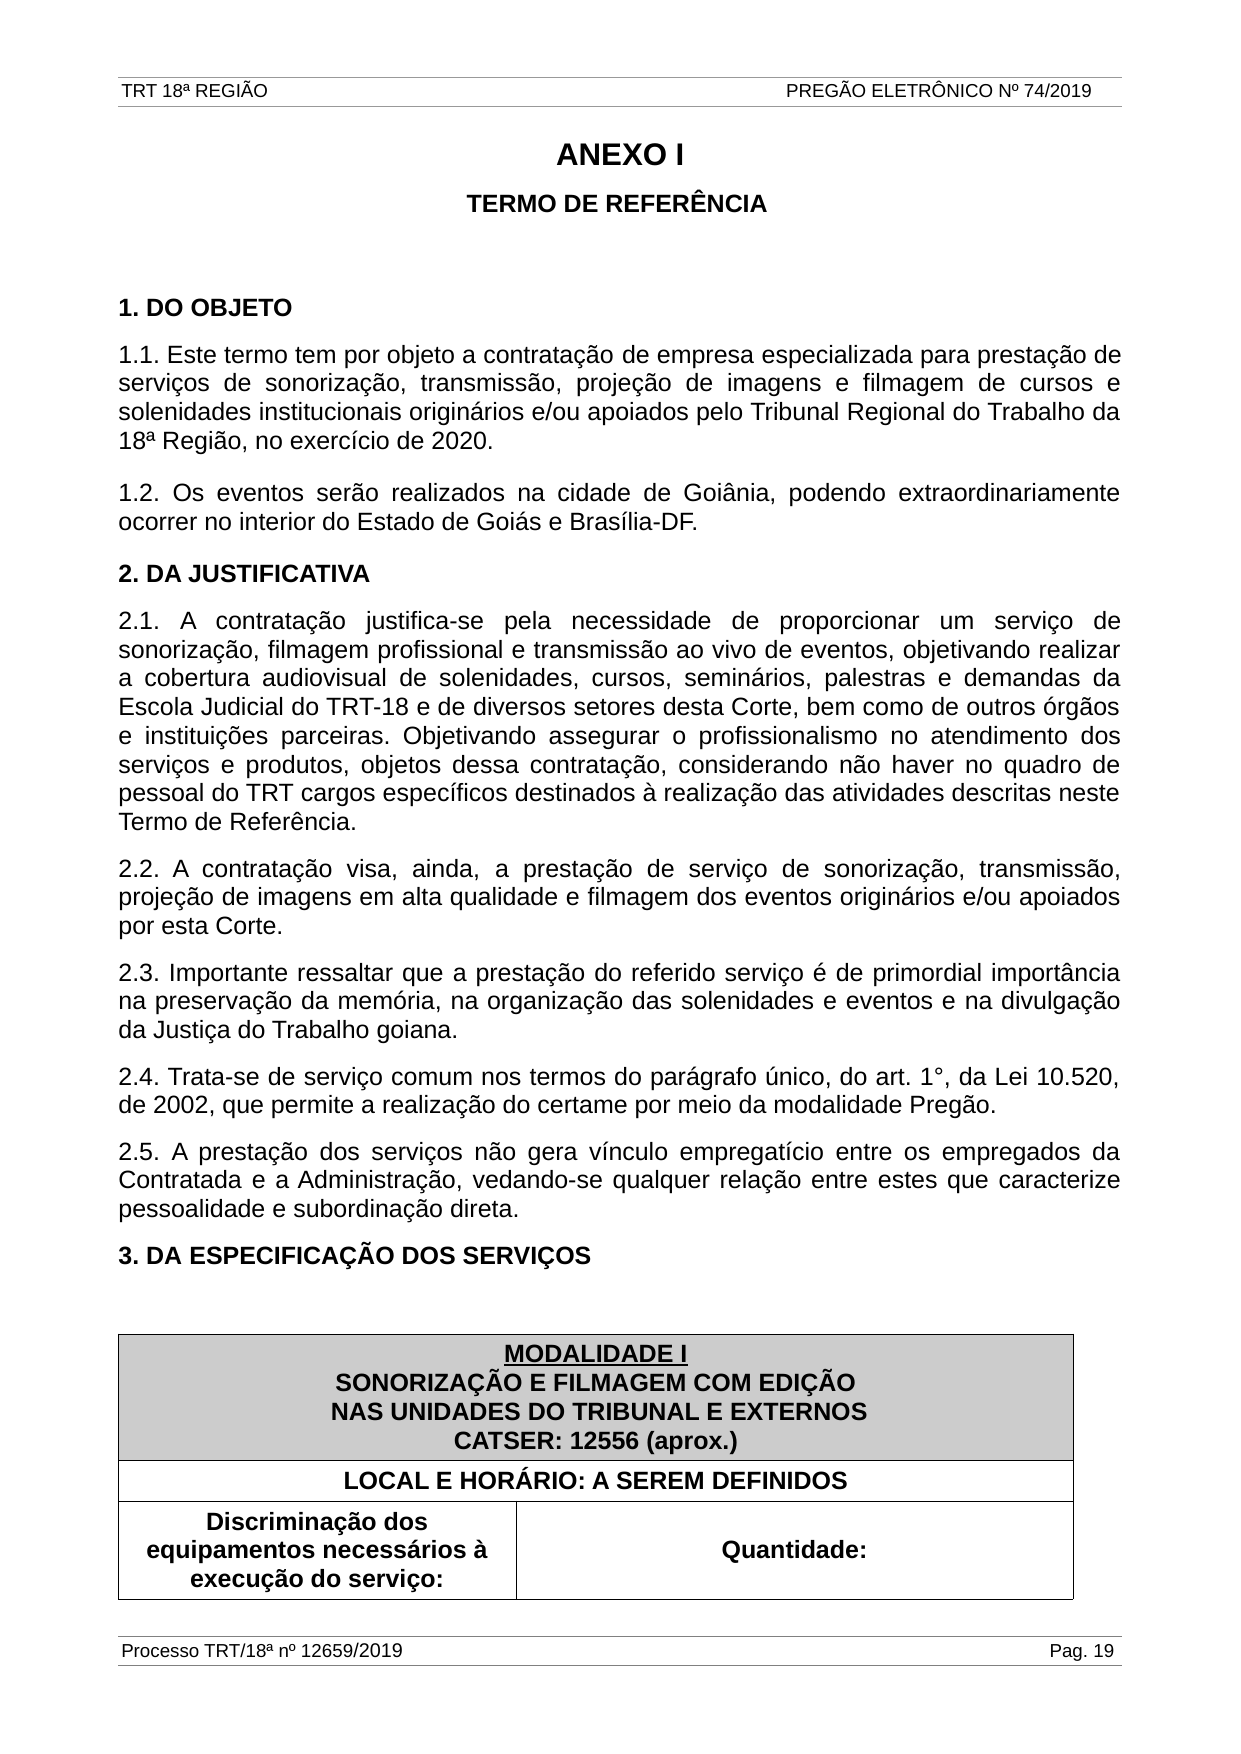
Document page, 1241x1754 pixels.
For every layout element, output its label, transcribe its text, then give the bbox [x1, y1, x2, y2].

text ANEXO I [118, 136, 1122, 171]
text 2.3. Importante ressaltar que a prestação do referido serviço é de primordial importância na preservação da memória, na organização das solenidades e eventos e na divulgação da Justiça do Trabalho goiana. [118, 957, 1122, 1044]
text 3. DA ESPECIFICAÇÃO DOS SERVIÇOS [118, 1241, 1122, 1269]
table_header MODALIDADE I SONORIZAÇÃO E FILMAGEM COM EDIÇÃO NAS UNIDADES DO TRIBUNAL E EXTERNOS CATSER: 12556 (aprox.) [119, 1335, 1073, 1460]
text 2. DA JUSTIFICATIVA [118, 559, 1122, 588]
text 2.2. A contratação visa, ainda, a prestação de serviço de sonorização, transmissão, projeção de imagens em alta qualidade e filmagem dos eventos originários e/ou apoiados por esta Corte. [118, 853, 1122, 940]
text 1. DO OBJETO [118, 293, 1122, 322]
text 1.2. Os eventos serão realizados na cidade de Goiânia, podendo extraordinariamente ocorrer no interior do Estado de Goiás e Brasília-DF. [118, 478, 1122, 536]
table_cell Discriminação dos equipamentos necessários à execução do serviço: [119, 1502, 516, 1598]
text 2.4. Trata-se de serviço comum nos termos do parágrafo único, do art. 1°, da Lei 10.520, de 2002, que permite a realização do certame por meio da modalidade Pregão. [118, 1061, 1122, 1119]
text TERMO DE REFERÊNCIA [118, 189, 1122, 218]
text 1.1. Este termo tem por objeto a contratação de empresa especializada para prestação de serviços de sonorização, transmissão, projeção de imagens e filmagem de cursos e solenidades institucionais originários e/ou apoiados pelo Tribunal Regional do Trabalho da 18ª Região, no exercício de 2020. [118, 339, 1122, 454]
text 2.1. A contratação justifica-se pela necessidade de proporcionar um serviço de sonorização, filmagem profissional e transmissão ao vivo de eventos, objetivando realizar a cobertura audiovisual de solenidades, cursos, seminários, palestras e demandas da Escola Judicial do TRT-18 e de diversos setores desta Corte, bem como de outros órgãos e instituições parceiras. Objetivando assegurar o profissionalismo no atendimento dos serviços e produtos, objetos dessa contratação, considerando não haver no quadro de pessoal do TRT cargos específicos destinados à realização das atividades descritas neste Termo de Referência. [118, 606, 1122, 836]
table_cell LOCAL E HORÁRIO: A SEREM DEFINIDOS [119, 1461, 1073, 1501]
table_cell Quantidade: [517, 1502, 1073, 1598]
text 2.5. A prestação dos serviços não gera vínculo empregatício entre os empregados da Contratada e a Administração, vedando-se qualquer relação entre estes que caracterize pessoalidade e subordinação direta. [118, 1137, 1122, 1223]
